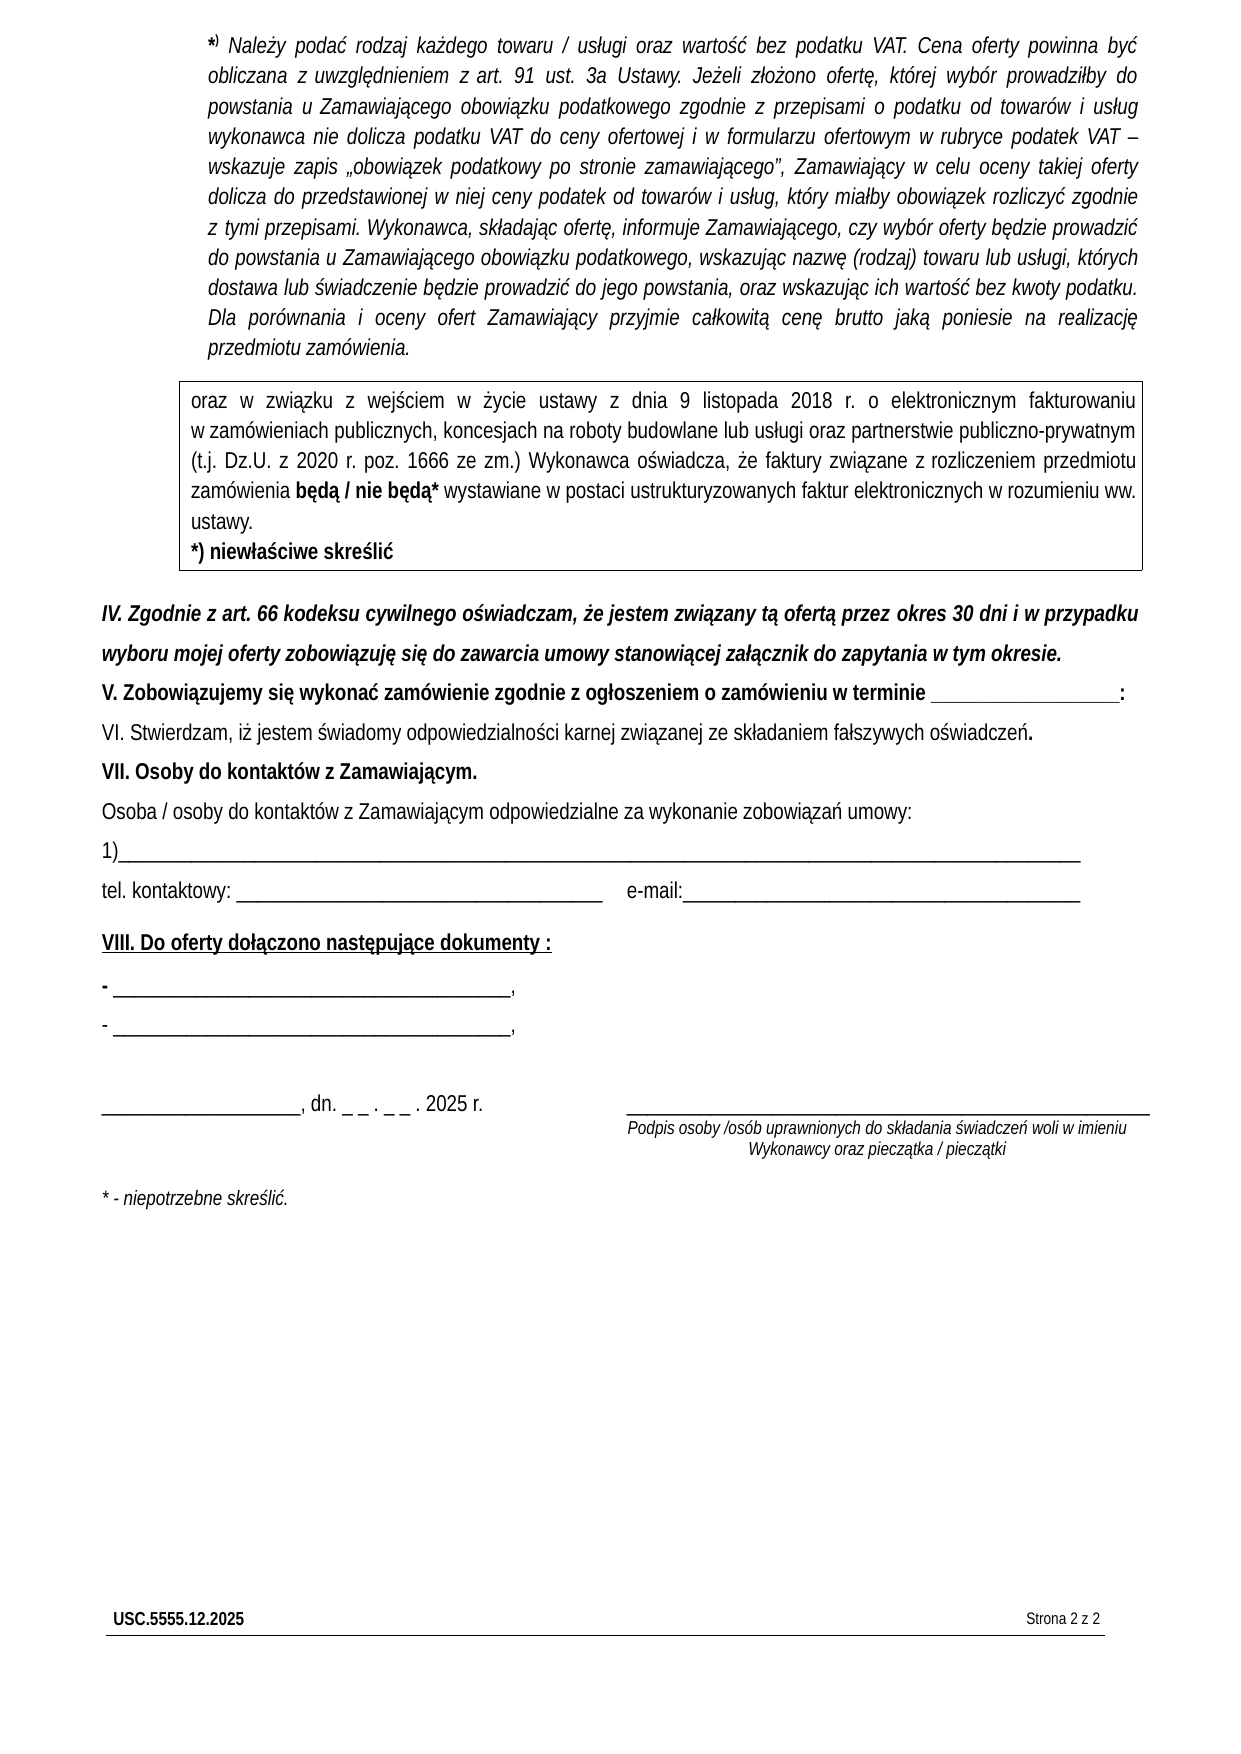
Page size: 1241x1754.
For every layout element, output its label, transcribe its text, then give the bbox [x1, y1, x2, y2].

text - ______________________________________, [102, 972, 1141, 998]
text Podpis osoby /osób uprawnionych do składania świadczeń woli w imieniu Wykonawcy oraz pieczątka / pieczątki [621, 1117, 1135, 1160]
table_header oraz w związku z wejściem w życie ustawy z dnia 9 listopada 2018 r. o elektronicznym fakturowaniu w zamówieniach publicznych, koncesjach na roboty budowlane lub usługi oraz partnerstwie publiczno-prywatnym (t.j. Dz.U. z 2020 r. poz. 1666 ze zm.) Wykonawca oświadcza, że faktury związane z rozliczeniem przedmiotu zamówienia będą / nie będą* wystawiane w postaci ustrukturyzowanych faktur elektronicznych w rozumieniu ww. ustawy. *) niewłaściwe skreślić [180, 382, 1142, 570]
text ___________________, dn. _ _ . _ _ . 2025 r. __________________________________________________ [102, 1090, 1240, 1117]
list VIII. Do oferty dołączono następujące dokumenty : [102, 929, 1141, 956]
text * - niepotrzebne skreślić. [102, 1186, 1135, 1210]
text VII. Osoby do kontaktów z Zamawiającym. [102, 758, 1141, 784]
text IV. Zgodnie z art. 66 kodeksu cywilnego oświadczam, że jestem związany tą ofertą przez okres 30 dni i w przypadku wyboru mojej oferty zobowiązuję się do zawarcia umowy stanowiącej załącznik do zapytania w tym okresie. [102, 600, 1141, 666]
text - ______________________________________, [102, 1011, 1141, 1038]
text *) Należy podać rodzaj każdego towaru / usługi oraz wartość bez podatku VAT. Cena oferty powinna być obliczana z uwzględnieniem z art. 91 ust. 3a Ustawy. Jeżeli złożono ofertę, której wybór prowadziłby do powstania u Zamawiającego obowiązku podatkowego zgodnie z przepisami o podatku od towarów i usług wykonawca nie dolicza podatku VAT do ceny ofertowej i w formularzu ofertowym w rubryce podatek VAT – wskazuje zapis „obowiązek podatkowy po stronie zamawiającego”, Zamawiający w celu oceny takiej oferty dolicza do przedstawionej w niej ceny podatek od towarów i usług, który miałby obowiązek rozliczyć zgodnie z tymi przepisami. Wykonawca, składając ofertę, informuje Zamawiającego, czy wybór oferty będzie prowadzić do powstania u Zamawiającego obowiązku podatkowego, wskazując nazwę (rodzaj) towaru lub usługi, których dostawa lub świadczenie będzie prowadzić do jego powstania, oraz wskazując ich wartość bez kwoty podatku. Dla porównania i oceny ofert Zamawiający przyjmie całkowitą cenę brutto jaką poniesie na realizację przedmiotu zamówienia. [208, 32, 1141, 361]
text V. Zobowiązujemy się wykonać zamówienie zgodnie z ogłoszeniem o zamówieniu w terminie __________________: [102, 679, 1141, 706]
text VI. Stwierdzam, iż jestem świadomy odpowiedzialności karnej związanej ze składaniem fałszywych oświadczeń. [102, 719, 1141, 745]
text tel. kontaktowy: ___________________________________ e-mail:______________________________________ [102, 877, 1141, 903]
text 1)____________________________________________________________________________________________ [102, 837, 1141, 863]
text Osoba / osoby do kontaktów z Zamawiającym odpowiedzialne za wykonanie zobowiązań umowy: [102, 798, 1141, 824]
